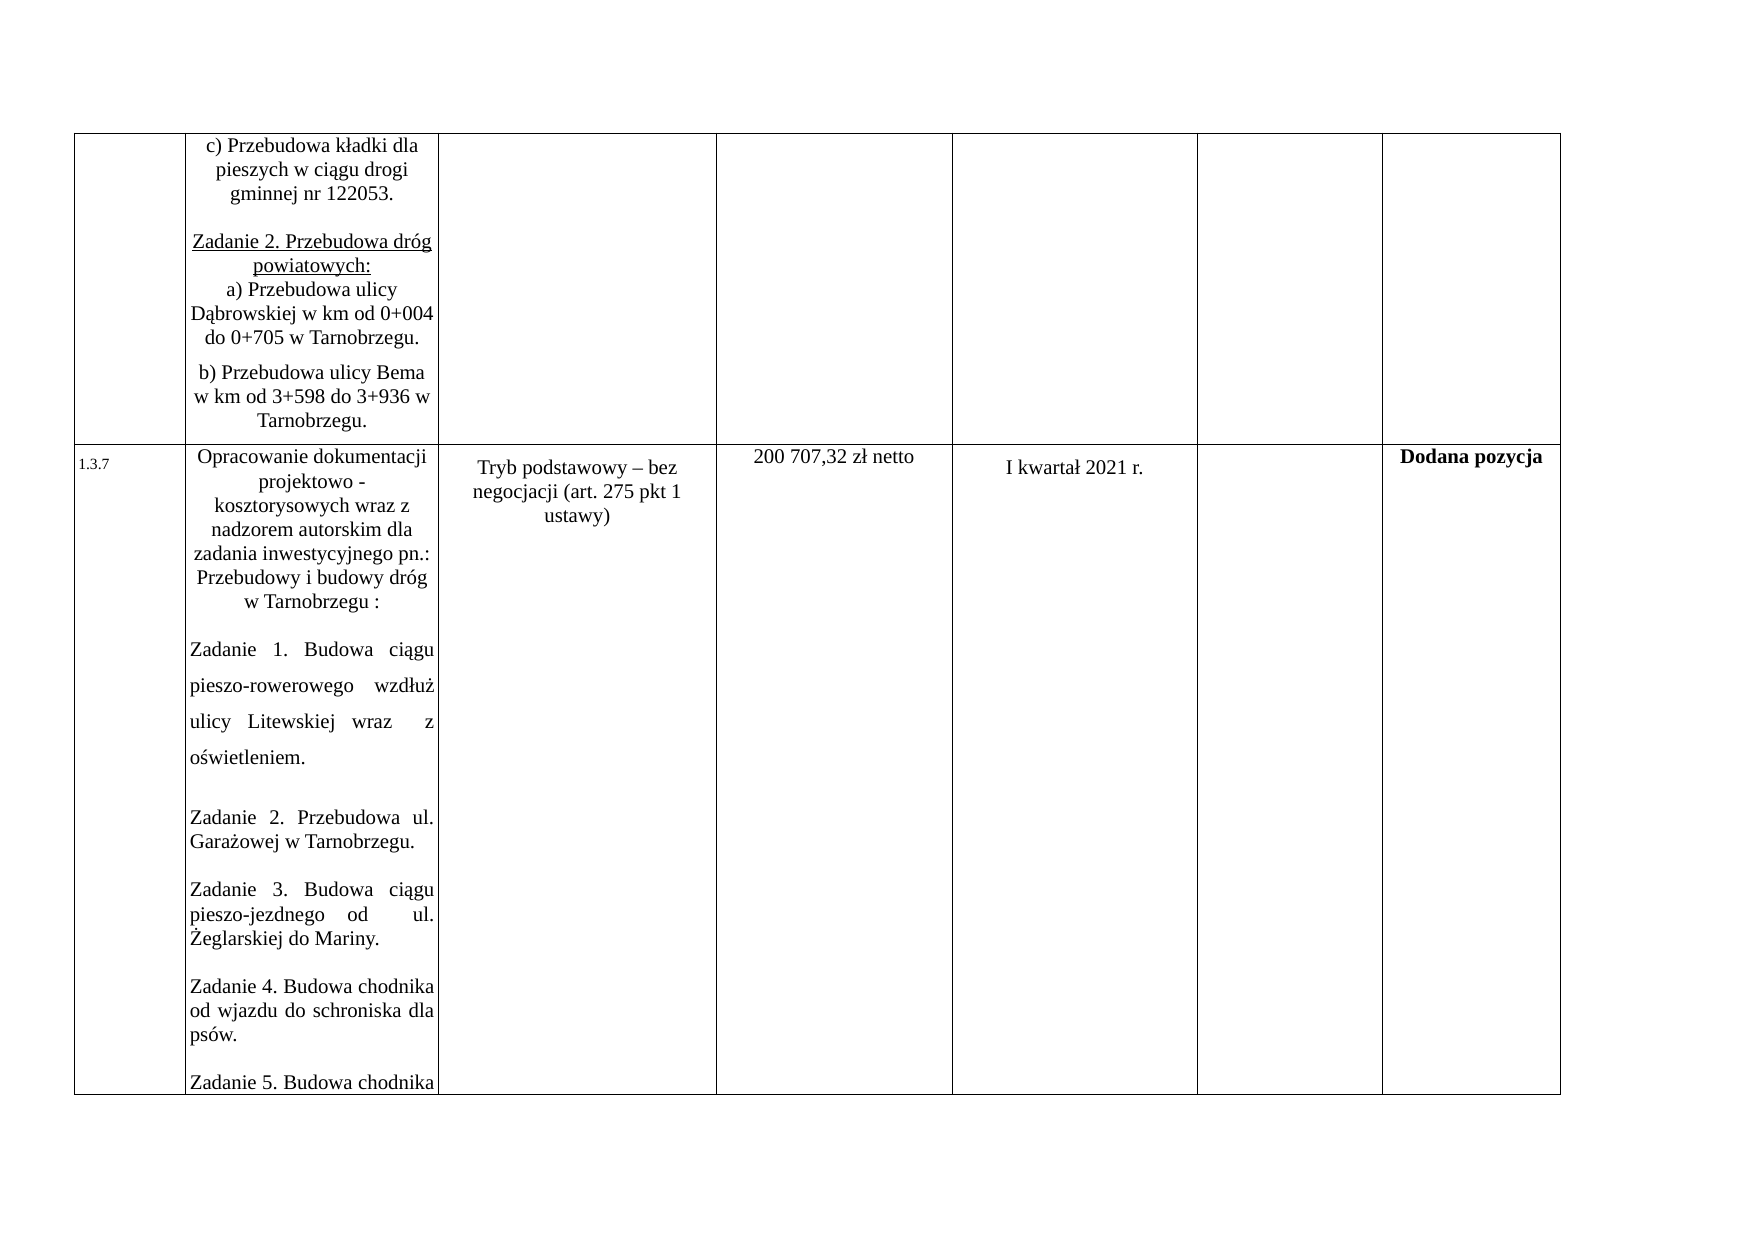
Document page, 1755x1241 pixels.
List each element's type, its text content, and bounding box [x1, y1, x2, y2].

table_cell [1198, 445, 1382, 1094]
table_cell Dodana pozycja [1383, 445, 1560, 1094]
table_cell [1198, 134, 1382, 444]
table_cell [75, 134, 185, 444]
table_cell 1.3.7 [75, 445, 185, 1094]
table_cell c) Przebudowa kładki dla pieszych w ciągu drogi gminnej nr 122053. Zadanie 2. Przebudowa dróg powiatowych: a) Przebudowa ulicy Dąbrowskiej w km od 0+004 do 0+705 w Tarnobrzegu. b) Przebudowa ulicy Bema w km od 3+598 do 3+936 w Tarnobrzegu. [186, 134, 438, 444]
table_cell [717, 134, 952, 444]
table_cell I kwartał 2021 r. [953, 445, 1197, 1094]
table_cell [953, 134, 1197, 444]
table_cell Opracowanie dokumentacji projektowo - kosztorysowych wraz z nadzorem autorskim dla zadania inwestycyjnego pn.: Przebudowy i budowy dróg w Tarnobrzegu : Zadanie 1. Budowa ciągu pieszo-rowerowego wzdłuż ulicy Litewskiej wraz z oświetleniem. Zadanie 2. Przebudowa ul. Garażowej w Tarnobrzegu. Zadanie 3. Budowa ciągu pieszo-jezdnego od ul. Żeglarskiej do Mariny. Zadanie 4. Budowa chodnika od wjazdu do schroniska dla psów. Zadanie 5. Budowa chodnika [186, 445, 438, 1094]
table_cell Tryb podstawowy – bez negocjacji (art. 275 pkt 1 ustawy) [439, 445, 716, 1094]
table_cell [439, 134, 716, 444]
table_cell [1383, 134, 1560, 444]
table_cell 200 707,32 zł netto [717, 445, 952, 1094]
